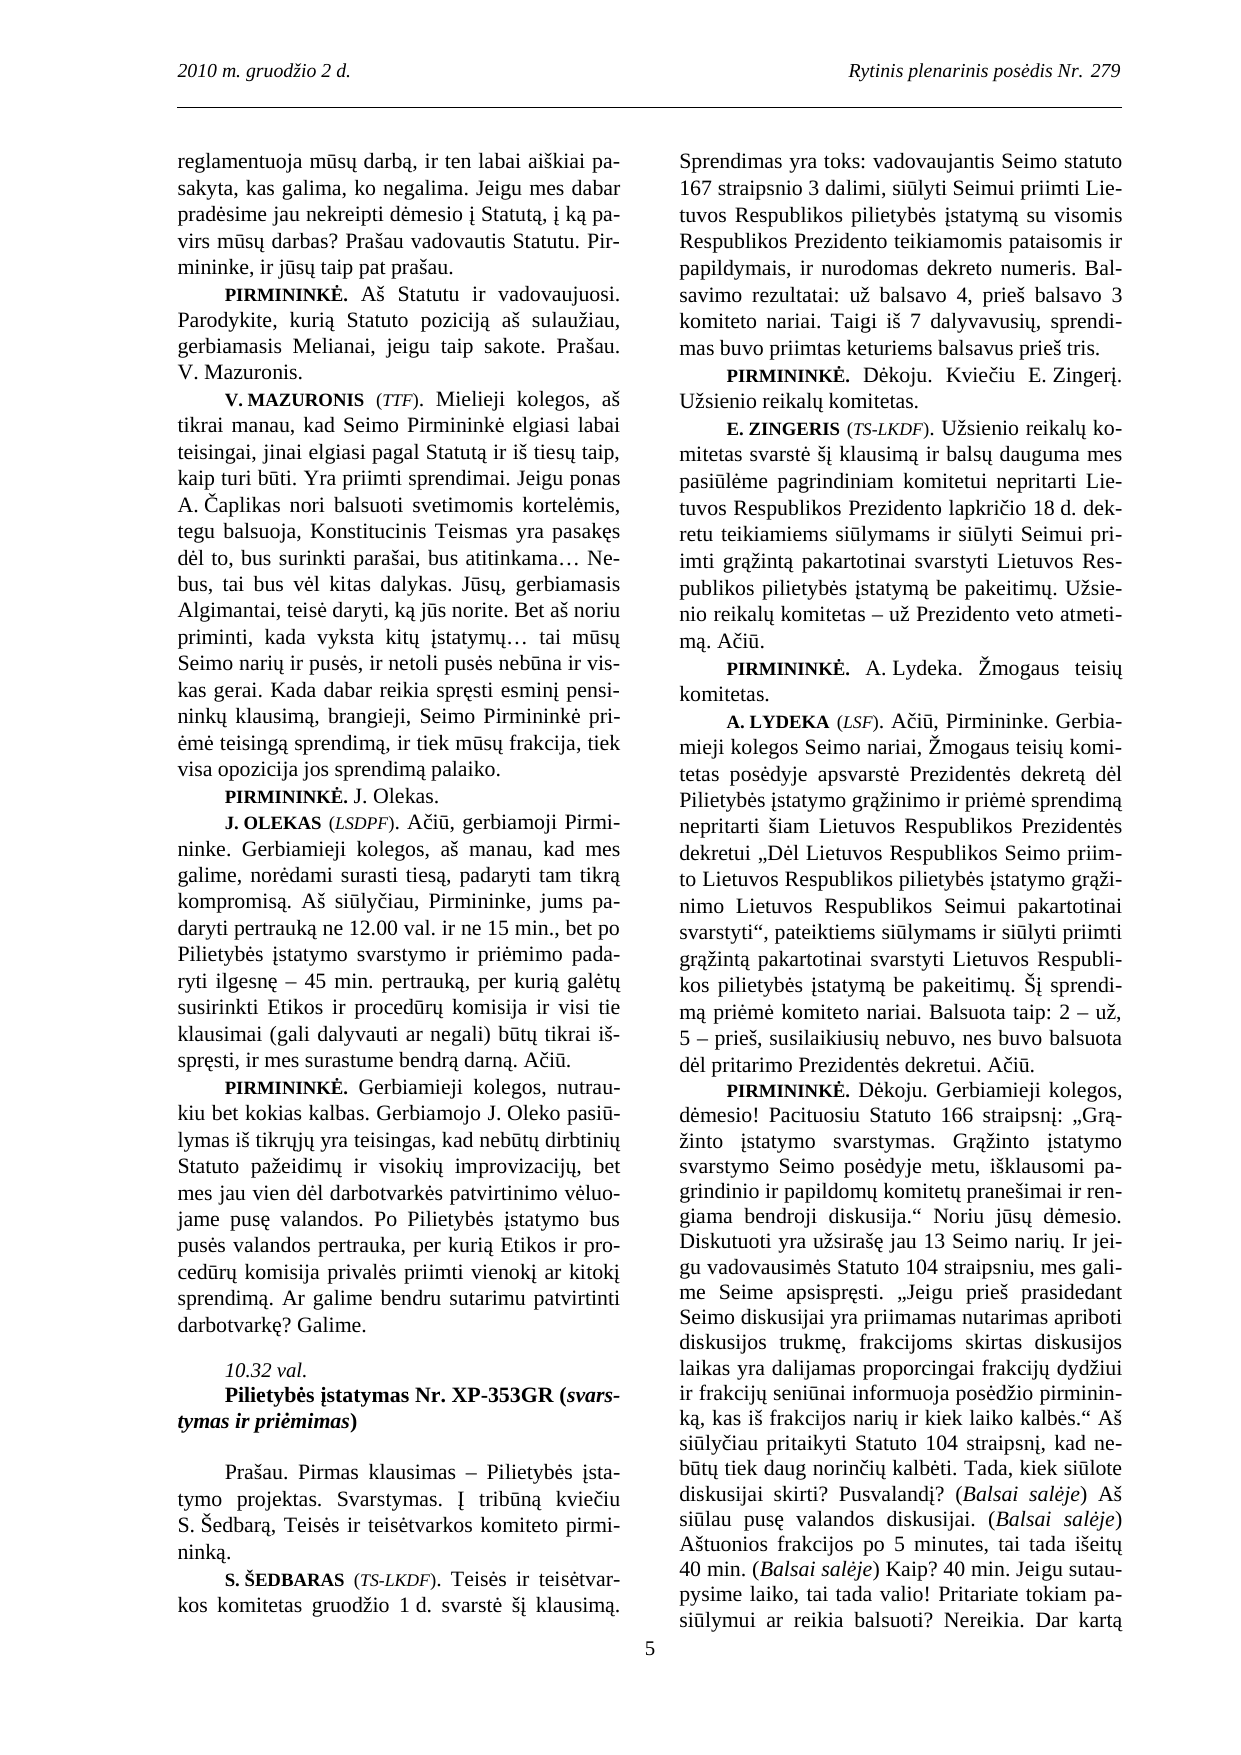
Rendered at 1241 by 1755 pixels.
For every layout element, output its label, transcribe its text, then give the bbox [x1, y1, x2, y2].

text Pra­šau. Pir­mas klau­si­mas – Pi­lie­ty­bės įsta­tymo pro­jek­tas. Svars­ty­mas. Į tri­bū­ną kvie­čiu S. Šed­ba­rą, Tei­sės ir tei­sėt­var­kos ko­mi­te­to pir­mi­nin­ką. [177, 1458, 620, 1565]
text 10.32 val. [224, 1358, 620, 1382]
text PIRMININKĖ. Dė­ko­ju. Kvie­čiu E. Zin­ge­rį. Už­sie­nio rei­ka­lų ko­mi­te­tas. [679, 361, 1122, 414]
text J. OLEKAS (LSDPF). Ačiū, ger­bia­mo­ji Pir­mi­nin­ke. Ger­bia­mie­ji ko­le­gos, aš ma­nau, kad mes ga­li­me, no­rė­da­mi su­ras­ti tie­są, pa­da­ry­ti tam tik­rą kom­pro­mi­są. Aš siū­ly­čiau, Pir­mi­nin­ke, jums pa­da­ry­ti per­trau­ką ne 12.00 val. ir ne 15 min., bet po Pi­lie­ty­bės įsta­ty­mo svars­ty­mo ir pri­ėmi­mo pa­da­ry­ti il­ges­nę – 45 min. per­trau­ką, per ku­rią ga­lė­tų su­si­rink­ti Eti­kos ir pro­ce­dū­rų ko­mi­si­ja ir vi­si tie klau­si­mai (ga­li da­ly­vau­ti ar ne­ga­li) bū­tų tik­rai iš­spręs­ti, ir mes su­ras­tu­me ben­drą dar­ną. Ačiū. [177, 808, 620, 1073]
text Pi­lie­ty­bės įsta­ty­mas Nr. XP-353GR (svars­ty­mas ir pri­ėmi­mas) [177, 1382, 620, 1433]
text V. MAZURONIS (TTF). Mie­lie­ji ko­le­gos, aš tik­rai ma­nau, kad Sei­mo Pir­mi­nin­kė el­gia­si la­bai tei­sin­gai, ji­nai el­gia­si pa­gal Sta­tu­tą ir iš tie­sų taip, kaip tu­ri bū­ti. Yra pri­im­ti spren­di­mai. Jei­gu po­nas A. Čap­li­kas no­ri bal­suo­ti sve­ti­mo­mis kor­te­lė­mis, te­gu bal­suo­ja, Kon­sti­tu­ci­nis Teis­mas yra pa­sa­kęs dėl to, bus su­rink­ti pa­ra­šai, bus ati­tin­ka­ma… Ne­bus, tai bus vėl ki­tas da­ly­kas. Jū­sų, ger­bia­ma­sis Al­gi­man­tai, tei­sė da­ry­ti, ką jūs no­ri­te. Bet aš no­riu pri­min­ti, ka­da vyks­ta ki­tų įsta­ty­mų… tai mū­sų Sei­mo na­rių ir pu­sės, ir ne­to­li pu­sės ne­bū­na ir vis­kas ge­rai. Ka­da da­bar rei­kia spręs­ti es­mi­nį pen­si­nin­kų klau­si­mą, bran­gie­ji, Sei­mo Pir­mi­nin­kė pri­ėmė tei­sin­gą spren­di­mą, ir tiek mū­sų frak­ci­ja, tiek vi­sa opo­zi­ci­ja jos spren­di­mą pa­lai­ko. [177, 385, 620, 782]
text PIRMININKĖ. J. Ole­kas. [177, 782, 620, 808]
text PIRMININKĖ. A. Ly­de­ka. Žmo­gaus tei­sių ko­mi­te­tas. [679, 654, 1122, 707]
text PIRMININKĖ. Aš Sta­tu­tu ir va­do­vau­juo­si. Pa­ro­dy­ki­te, ku­rią Sta­tu­to po­zi­ci­ją aš su­lau­žiau, ger­bia­ma­sis Me­lia­nai, jei­gu taip sa­ko­te. Pra­šau. V. Ma­zu­ro­nis. [177, 280, 620, 385]
text PIRMININKĖ. Dė­ko­ju. Ger­bia­mie­ji ko­le­gos, dė­me­sio! Pa­ci­tuo­siu Sta­tu­to 166 straips­nį: „Grą­žin­to įsta­ty­mo svars­ty­mas. Grą­žin­to įsta­ty­mo svar­s­ty­mo Sei­mo po­sė­dy­je me­tu, iš­klau­so­mi pa­grin­di­nio ir pa­pil­do­mų ko­mi­te­tų pra­ne­ši­mai ir ren­gia­ma ben­dro­ji dis­ku­si­ja.“ No­riu jū­sų dė­me­sio. Dis­ku­tuo­ti yra už­si­ra­šę jau 13 Sei­mo na­rių. Ir jei­gu va­do­vau­si­mės Sta­tu­to 104 straips­niu, mes ga­li­me Sei­me ap­si­spręs­ti. „Jei­gu prieš pra­si­de­dant Sei­mo dis­ku­si­jai yra pri­ima­mas nu­ta­ri­mas ap­ri­bo­ti dis­ku­si­jos truk­mę, frak­ci­joms skir­tas dis­ku­si­jos lai­kas yra da­li­ja­mas pro­por­cin­gai frak­ci­jų dy­džiui ir frak­ci­jų se­niū­nai in­for­muo­ja po­sė­džio pir­mi­nin­ką, kas iš frak­ci­jos na­rių ir kiek lai­ko kal­bės.“ Aš siū­ly­čiau pri­tai­ky­ti Sta­tu­to 104 straips­nį, kad ne­bū­tų tiek daug no­rin­čių kal­bė­ti. Ta­da, kiek siū­lo­te dis­ku­si­jai skir­ti? Pus­va­lan­dį? (Bal­sai sa­lė­je) Aš siū­lau pu­sę va­lan­dos dis­ku­si­jai. (Bal­sai sa­lė­je) Aš­tuo­nios frak­ci­jos po 5 mi­nu­tes, tai ta­da iš­ei­tų 40 min. (Bal­sai sa­lė­je) Kaip? 40 min. Jei­gu su­tau­py­si­me lai­ko, tai ta­da va­lio! Pri­ta­ria­te to­kiam pa­siū­ly­mui ar rei­kia bal­suo­ti? Ne­rei­kia. Dar kar­tą [679, 1077, 1122, 1632]
text Spren­di­mas yra toks: va­do­vau­jan­tis Sei­mo sta­tu­to 167 straips­nio 3 da­li­mi, siū­ly­ti Sei­mui pri­im­ti Lie­tu­vos Res­pub­li­kos pi­lie­ty­bės įsta­ty­mą su vi­so­mis Res­pub­li­kos Pre­zi­den­to tei­kia­mo­mis pa­tai­so­mis ir pa­pil­dy­mais, ir nu­ro­do­mas dek­re­to nu­me­ris. Bal­sa­vi­mo re­zul­ta­tai: už bal­sa­vo 4, prieš bal­sa­vo 3 ko­mi­te­to na­riai. Tai­gi iš 7 da­ly­va­vu­sių, spren­di­mas bu­vo pri­im­tas ke­tu­riems bal­sa­vus prieš tris. [679, 148, 1122, 361]
text S. ŠEDBARAS (TS-LKDF). Tei­sės ir tei­sėt­var­kos ko­mi­te­tas gruo­džio 1 d. svars­tė šį klau­si­mą. [177, 1565, 620, 1618]
text A. LYDEKA (LSF). Ačiū, Pir­mi­nin­ke. Ger­bia­mie­ji ko­le­gos Sei­mo na­riai, Žmo­gaus tei­sių ko­mi­te­tas po­sė­dy­je ap­svars­tė Pre­zi­den­tės dek­re­tą dėl Pi­lie­ty­bės įsta­ty­mo grą­ži­ni­mo ir pri­ėmė spren­di­mą ne­pri­tar­ti šiam Lie­tu­vos Res­pub­li­kos Pre­zi­den­tės dek­re­tui „Dėl Lie­tu­vos Res­pub­li­kos Sei­mo pri­im­to Lie­tu­vos Res­pub­li­kos pi­lie­ty­bės įsta­ty­mo grą­ži­ni­mo Lie­tu­vos Res­pub­li­kos Sei­mui pa­kar­to­ti­nai svars­ty­ti“, pa­teik­tiems siū­ly­mams ir siū­ly­ti pri­im­ti grą­žin­tą pa­kar­to­ti­nai svars­ty­ti Lie­tu­vos Res­pub­li­kos pi­lie­ty­bės įsta­ty­mą be pa­kei­ti­mų. Šį spren­di­mą pri­ėmė ko­mi­te­to na­riai. Bal­suo­ta taip: 2 – už, 5 – prieš, su­si­lai­kiu­sių ne­bu­vo, nes bu­vo bal­suo­ta dėl pri­ta­ri­mo Pre­zi­den­tės dek­re­tui. Ačiū. [679, 707, 1122, 1077]
text reg­la­men­tuo­ja mū­sų dar­bą, ir ten la­bai aiš­kiai pa­sa­ky­ta, kas ga­li­ma, ko ne­ga­li­ma. Jei­gu mes da­bar pra­dė­si­me jau ne­kreip­ti dė­me­sio į Sta­tu­tą, į ką pa­virs mū­sų dar­bas? Pra­šau va­do­vau­tis Sta­tu­tu. Pir­mi­nin­ke, ir jū­sų taip pat pra­šau. [177, 148, 620, 280]
text E. ZINGERIS (TS-LKDF). Už­sie­nio rei­ka­lų ko­mi­te­tas svars­tė šį klau­si­mą ir bal­sų dau­gu­ma mes pa­siū­lė­me pa­grin­di­niam ko­mi­te­tui ne­pri­tar­ti Lie­tu­vos Res­pub­li­kos Pre­zi­den­to lap­kri­čio 18 d. dek­re­tu tei­kia­miems siū­ly­mams ir siū­ly­ti Sei­mui pri­im­ti grą­žin­tą pa­kar­to­ti­nai svars­ty­ti Lie­tu­vos Res­pub­li­kos pi­lie­ty­bės įsta­ty­mą be pa­kei­ti­mų. Už­sie­nio rei­ka­lų ko­mi­te­tas – už Pre­zi­den­to ve­to at­me­ti­mą. Ačiū. [679, 414, 1122, 654]
text PIRMININKĖ. Ger­bia­mie­ji ko­le­gos, nu­trau­kiu bet ko­kias kal­bas. Ger­bia­mo­jo J. Ole­ko pa­siū­ly­mas iš tik­rų­jų yra tei­sin­gas, kad ne­bū­tų dirb­ti­nių Sta­tu­to pa­žei­di­mų ir vi­so­kių im­pro­vi­za­ci­jų, bet mes jau vien dėl dar­bo­tvarkės pa­tvir­ti­ni­mo vė­luo­ja­me pu­sę va­lan­dos. Po Pi­lie­ty­bės įsta­ty­mo bus pu­sės va­lan­dos per­trau­ka, per ku­rią Eti­kos ir pro­ce­dū­rų ko­mi­si­ja pri­va­lės pri­im­ti vie­no­kį ar ki­to­kį spren­di­mą. Ar ga­li­me ben­dru su­ta­ri­mu pa­tvir­tin­ti dar­bo­tvarkę? Ga­li­me. [177, 1073, 620, 1337]
